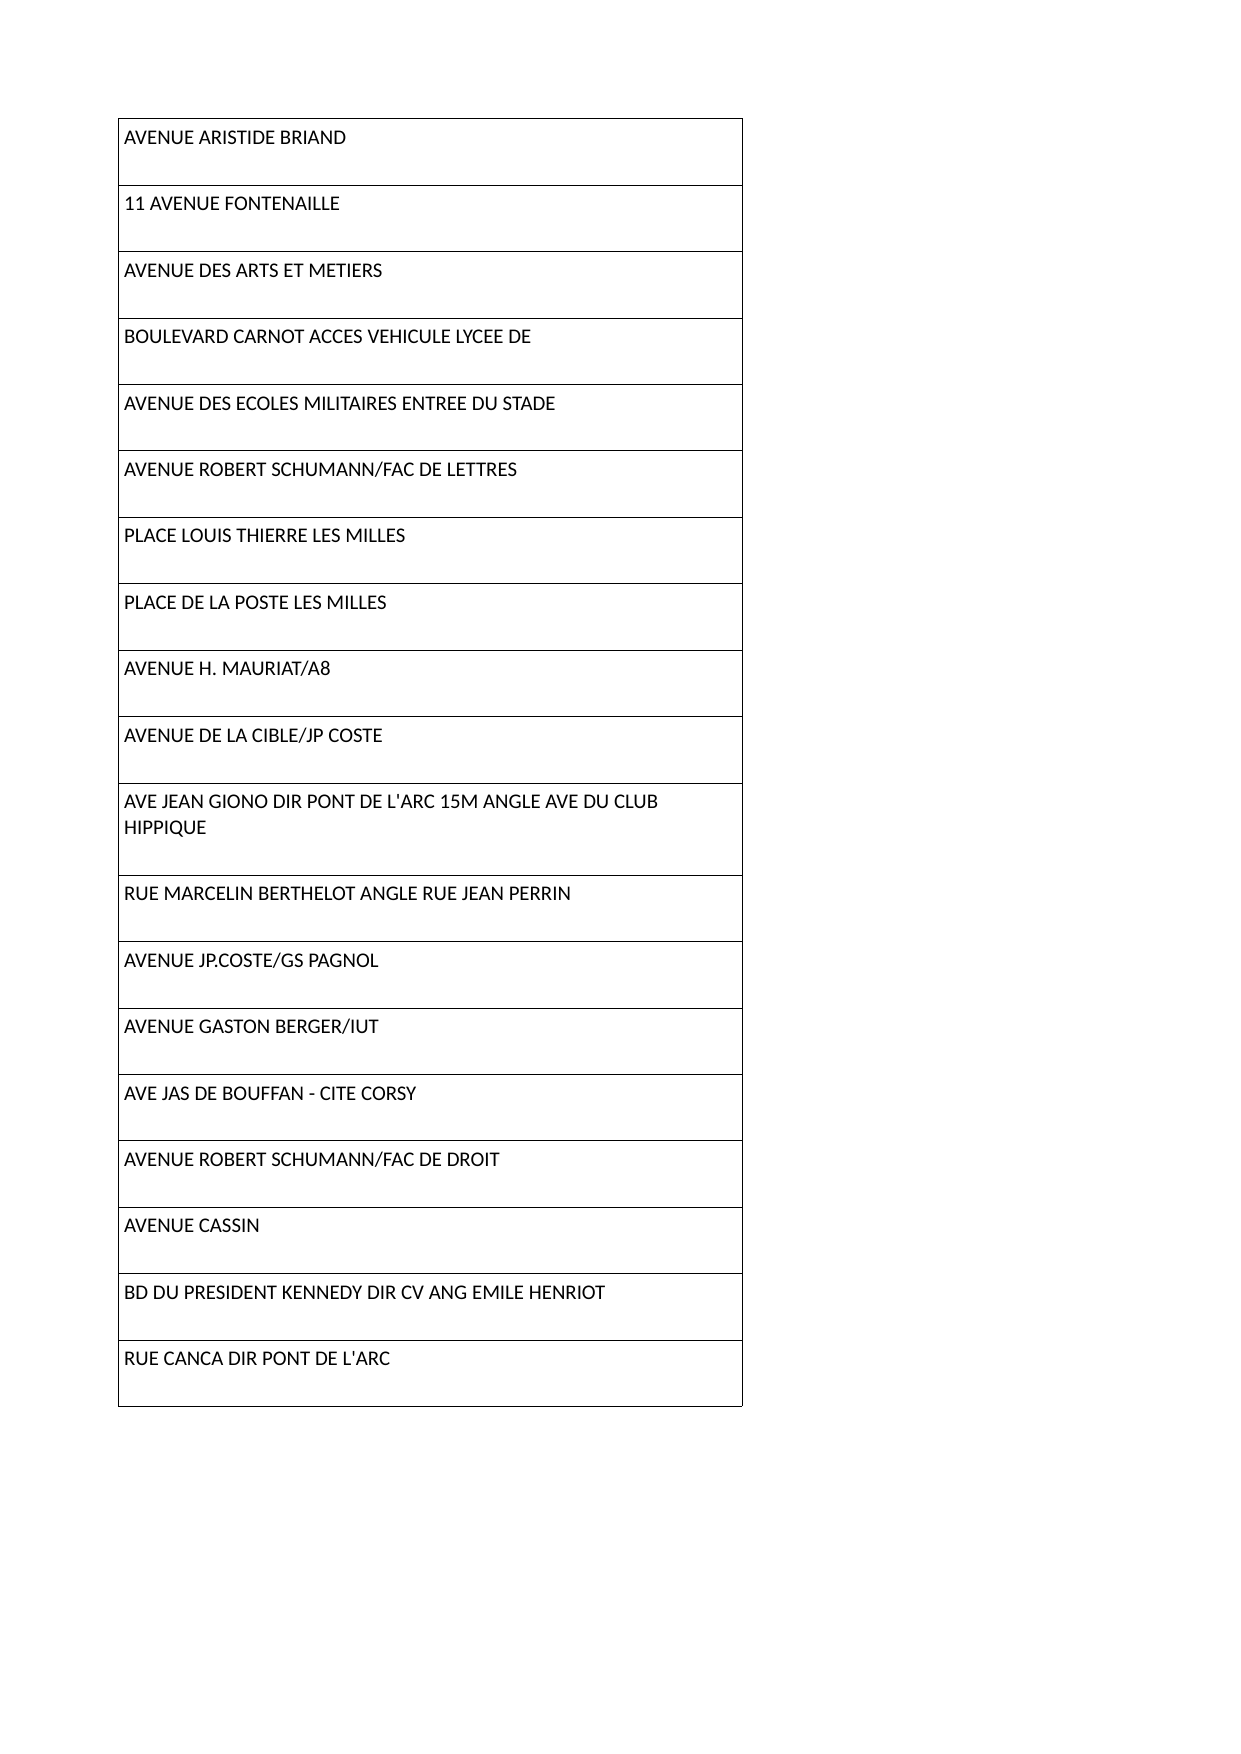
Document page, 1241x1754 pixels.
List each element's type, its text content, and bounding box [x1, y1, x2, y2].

table_cell AVENUE H. MAURIAT/A8 [119, 651, 742, 716]
table_cell AVENUE ARISTIDE BRIAND [119, 119, 742, 184]
table_cell [743, 185, 750, 251]
table_cell [766, 1140, 978, 1207]
table_cell [743, 783, 750, 874]
table_cell [766, 1008, 978, 1074]
table_cell [750, 875, 758, 941]
table_cell [766, 251, 978, 317]
table_cell [978, 450, 1239, 517]
table_cell [758, 450, 766, 517]
table_cell AVENUE GASTON BERGER/IUT [119, 1009, 742, 1074]
table_cell AVE JEAN GIONO DIR PONT DE L'ARC 15M ANGLE AVE DU CLUB HIPPIQUE [119, 784, 742, 874]
table_cell [978, 875, 1239, 941]
table_cell [743, 941, 750, 1007]
table_cell [978, 1340, 1239, 1406]
table_cell [743, 384, 750, 450]
table_cell [758, 783, 766, 874]
table_cell [758, 1207, 766, 1273]
table_cell [758, 716, 766, 783]
table_cell [750, 583, 758, 650]
table_cell [750, 118, 758, 184]
table_cell [743, 118, 750, 184]
table_cell [766, 118, 978, 184]
table_cell [766, 185, 978, 251]
table_cell [750, 1074, 758, 1140]
table_cell RUE MARCELIN BERTHELOT ANGLE RUE JEAN PERRIN [119, 876, 742, 941]
table_cell [758, 517, 766, 583]
table_cell [758, 1273, 766, 1340]
table_cell [743, 650, 750, 716]
table_cell [766, 517, 978, 583]
table_cell [978, 1273, 1239, 1340]
table_cell [766, 318, 978, 384]
table_cell [743, 1140, 750, 1207]
table_cell PLACE LOUIS THIERRE LES MILLES [119, 518, 742, 583]
table_cell [750, 650, 758, 716]
table_cell BD DU PRESIDENT KENNEDY DIR CV ANG EMILE HENRIOT [119, 1274, 742, 1340]
table_cell [743, 583, 750, 650]
table_cell AVENUE ROBERT SCHUMANN/FAC DE DROIT [119, 1141, 742, 1207]
table_cell [750, 1207, 758, 1273]
table_cell [758, 875, 766, 941]
table_cell AVENUE ROBERT SCHUMANN/FAC DE LETTRES [119, 451, 742, 517]
table_cell [743, 450, 750, 517]
table_cell [766, 1207, 978, 1273]
table_cell [978, 1140, 1239, 1207]
table_cell 11 AVENUE FONTENAILLE [119, 186, 742, 251]
table_cell [750, 251, 758, 317]
table_cell [750, 1008, 758, 1074]
table_cell [758, 1340, 766, 1406]
table_cell [750, 783, 758, 874]
table_cell [758, 185, 766, 251]
table_cell [766, 583, 978, 650]
table_cell [758, 118, 766, 184]
table_cell [758, 650, 766, 716]
table_cell AVE JAS DE BOUFFAN - CITE CORSY [119, 1075, 742, 1140]
table_cell [766, 1273, 978, 1340]
table_cell [743, 716, 750, 783]
table_cell [743, 875, 750, 941]
table_cell [758, 251, 766, 317]
table_cell [758, 1008, 766, 1074]
table_cell [750, 384, 758, 450]
table_cell AVENUE CASSIN [119, 1208, 742, 1273]
table_cell [758, 318, 766, 384]
table_cell [758, 941, 766, 1007]
table_cell [978, 583, 1239, 650]
table_cell [766, 650, 978, 716]
table_cell [978, 650, 1239, 716]
table_cell [978, 251, 1239, 317]
table_cell [743, 318, 750, 384]
table_cell [978, 941, 1239, 1007]
table_cell [978, 384, 1239, 450]
table_cell [750, 716, 758, 783]
table_cell [750, 1273, 758, 1340]
table_cell [978, 318, 1239, 384]
table_cell [766, 941, 978, 1007]
table_cell [978, 716, 1239, 783]
table_cell BOULEVARD CARNOT ACCES VEHICULE LYCEE DE [119, 319, 742, 384]
table_cell [750, 450, 758, 517]
table_cell [743, 251, 750, 317]
table_cell [743, 1074, 750, 1140]
table_cell [978, 783, 1239, 874]
table_cell [978, 517, 1239, 583]
table_cell [978, 1074, 1239, 1140]
table_cell [758, 1140, 766, 1207]
table_cell [766, 1340, 978, 1406]
table_cell [758, 1074, 766, 1140]
table_cell [978, 1008, 1239, 1074]
table_cell [758, 384, 766, 450]
table_cell PLACE DE LA POSTE LES MILLES [119, 584, 742, 650]
table_cell AVENUE DE LA CIBLE/JP COSTE [119, 717, 742, 783]
table_cell [766, 384, 978, 450]
table_cell [978, 1207, 1239, 1273]
table_cell [766, 1074, 978, 1140]
table_cell AVENUE JP.COSTE/GS PAGNOL [119, 942, 742, 1007]
table_cell [743, 1340, 750, 1406]
table_cell [750, 185, 758, 251]
table_cell [750, 1340, 758, 1406]
table_cell RUE CANCA DIR PONT DE L'ARC [119, 1341, 742, 1406]
table_cell [743, 1008, 750, 1074]
table_cell [750, 941, 758, 1007]
table_cell [750, 1140, 758, 1207]
table_cell AVENUE DES ECOLES MILITAIRES ENTREE DU STADE [119, 385, 742, 450]
table_cell [978, 118, 1239, 184]
table_cell [766, 450, 978, 517]
table_cell [978, 185, 1239, 251]
table_cell [766, 783, 978, 874]
table_cell [766, 716, 978, 783]
table_cell [750, 517, 758, 583]
table_cell [743, 1207, 750, 1273]
table_cell [758, 583, 766, 650]
table_cell [743, 1273, 750, 1340]
table_cell [750, 318, 758, 384]
table_cell [743, 517, 750, 583]
table_cell [766, 875, 978, 941]
table_cell AVENUE DES ARTS ET METIERS [119, 252, 742, 317]
